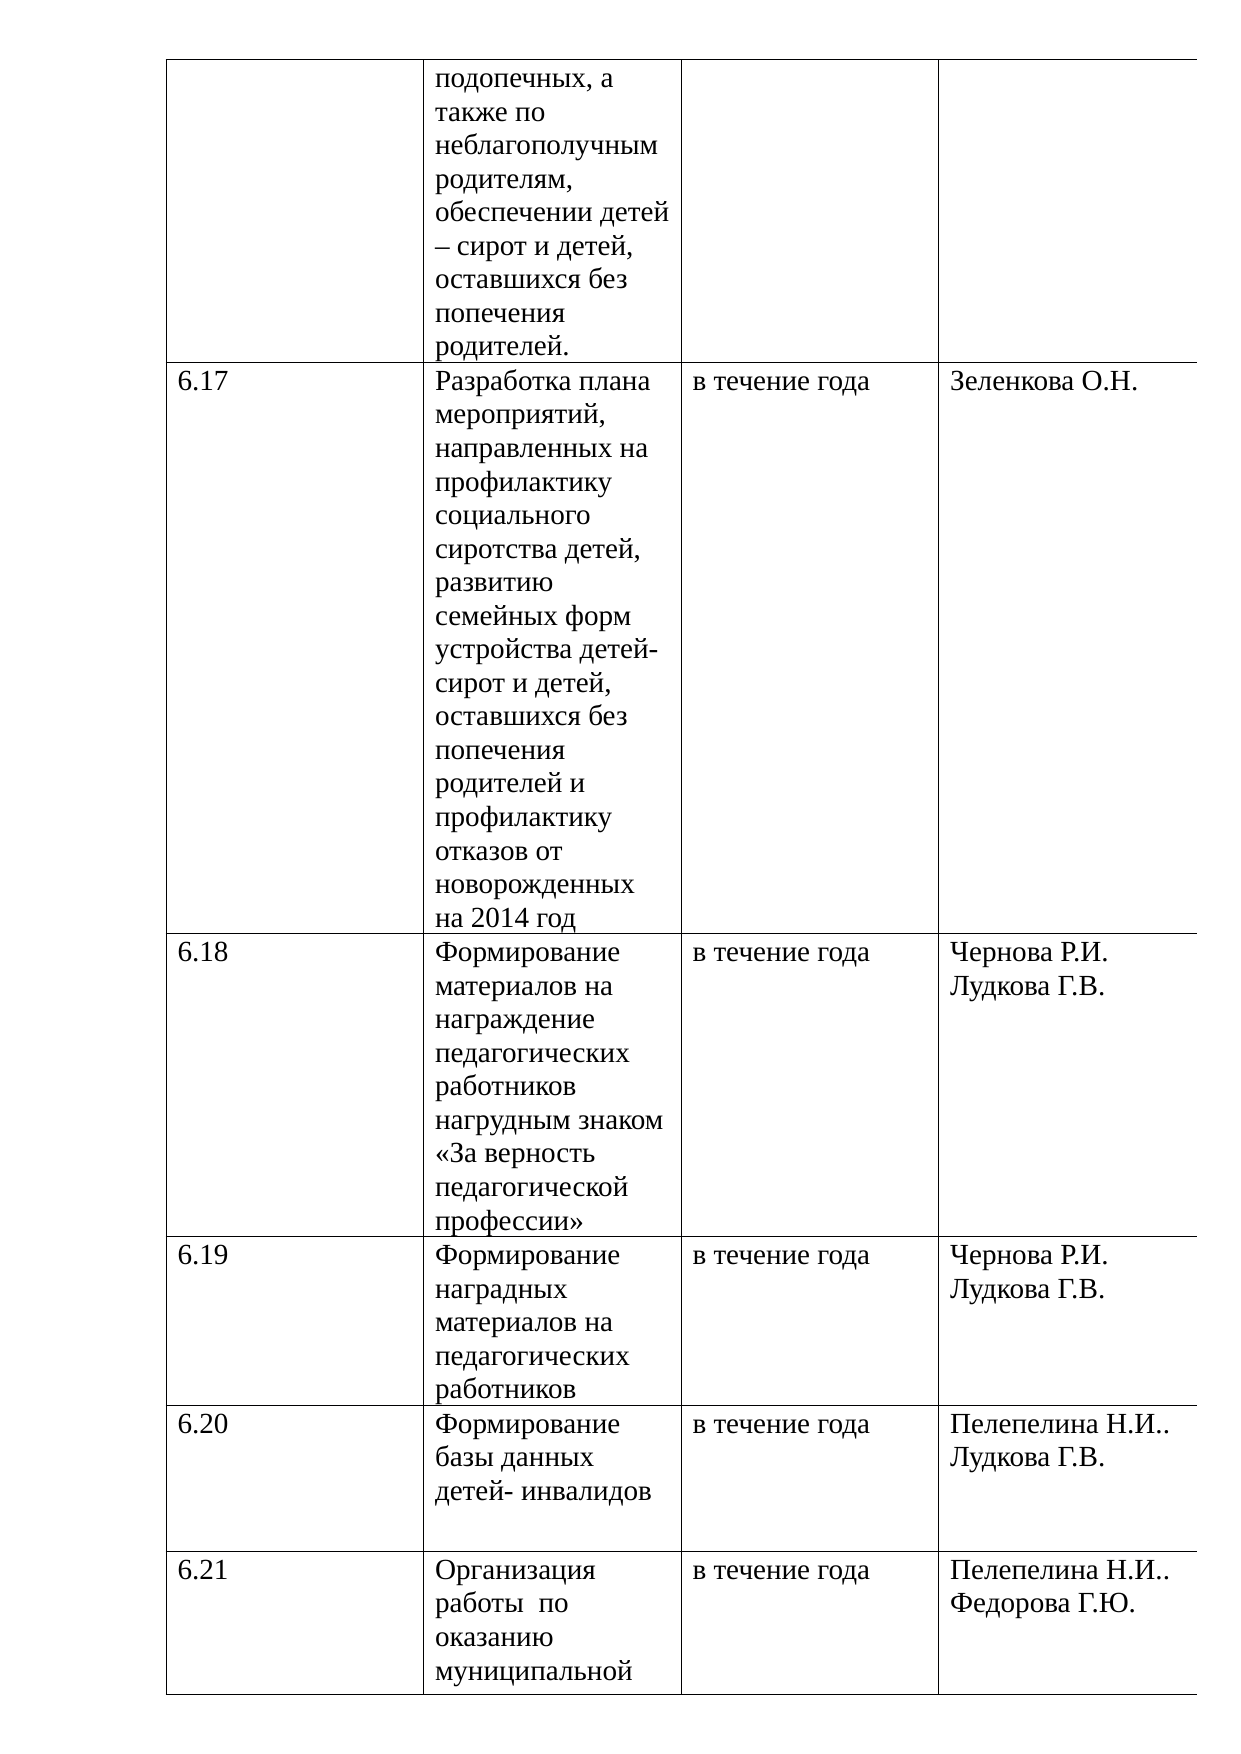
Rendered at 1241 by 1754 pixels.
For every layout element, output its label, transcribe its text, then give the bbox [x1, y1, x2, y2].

table_cell в течение года [682, 934, 938, 1236]
table_cell [167, 60, 423, 362]
table_cell Формирование базы данных детей- инвалидов [424, 1406, 681, 1551]
table_cell подопечных, а также по неблагополучным родителям, обеспечении детей – сирот и детей, оставшихся без попечения родителей. [424, 60, 681, 362]
table_cell [682, 60, 938, 362]
table_cell Формирование наградных материалов на педагогических работников [424, 1237, 681, 1405]
table_cell 6.21 [167, 1552, 423, 1694]
table_cell Формирование материалов на награждение педагогических работников нагрудным знаком «За верность педагогической профессии» [424, 934, 681, 1236]
table_cell в течение года [682, 1237, 938, 1405]
table_cell 6.19 [167, 1237, 423, 1405]
table_cell [939, 60, 1197, 362]
table_cell Зеленкова О.Н. [939, 363, 1197, 933]
table_cell 6.20 [167, 1406, 423, 1551]
table_cell Организация работы по оказанию муниципальной [424, 1552, 681, 1694]
table_cell Пелепелина Н.И.. Федорова Г.Ю. [939, 1552, 1197, 1694]
table_cell 6.18 [167, 934, 423, 1236]
table_cell Пелепелина Н.И.. Лудкова Г.В. [939, 1406, 1197, 1551]
table_cell Чернова Р.И. Лудкова Г.В. [939, 1237, 1197, 1405]
table_cell 6.17 [167, 363, 423, 933]
table_cell в течение года [682, 1552, 938, 1694]
table_cell в течение года [682, 1406, 938, 1551]
table_cell в течение года [682, 363, 938, 933]
table_cell Чернова Р.И. Лудкова Г.В. [939, 934, 1197, 1236]
table_cell Разработка плана мероприятий, направленных на профилактику социального сиротства детей, развитию семейных форм устройства детей- сирот и детей, оставшихся без попечения родителей и профилактику отказов от новорожденных на 2014 год [424, 363, 681, 933]
